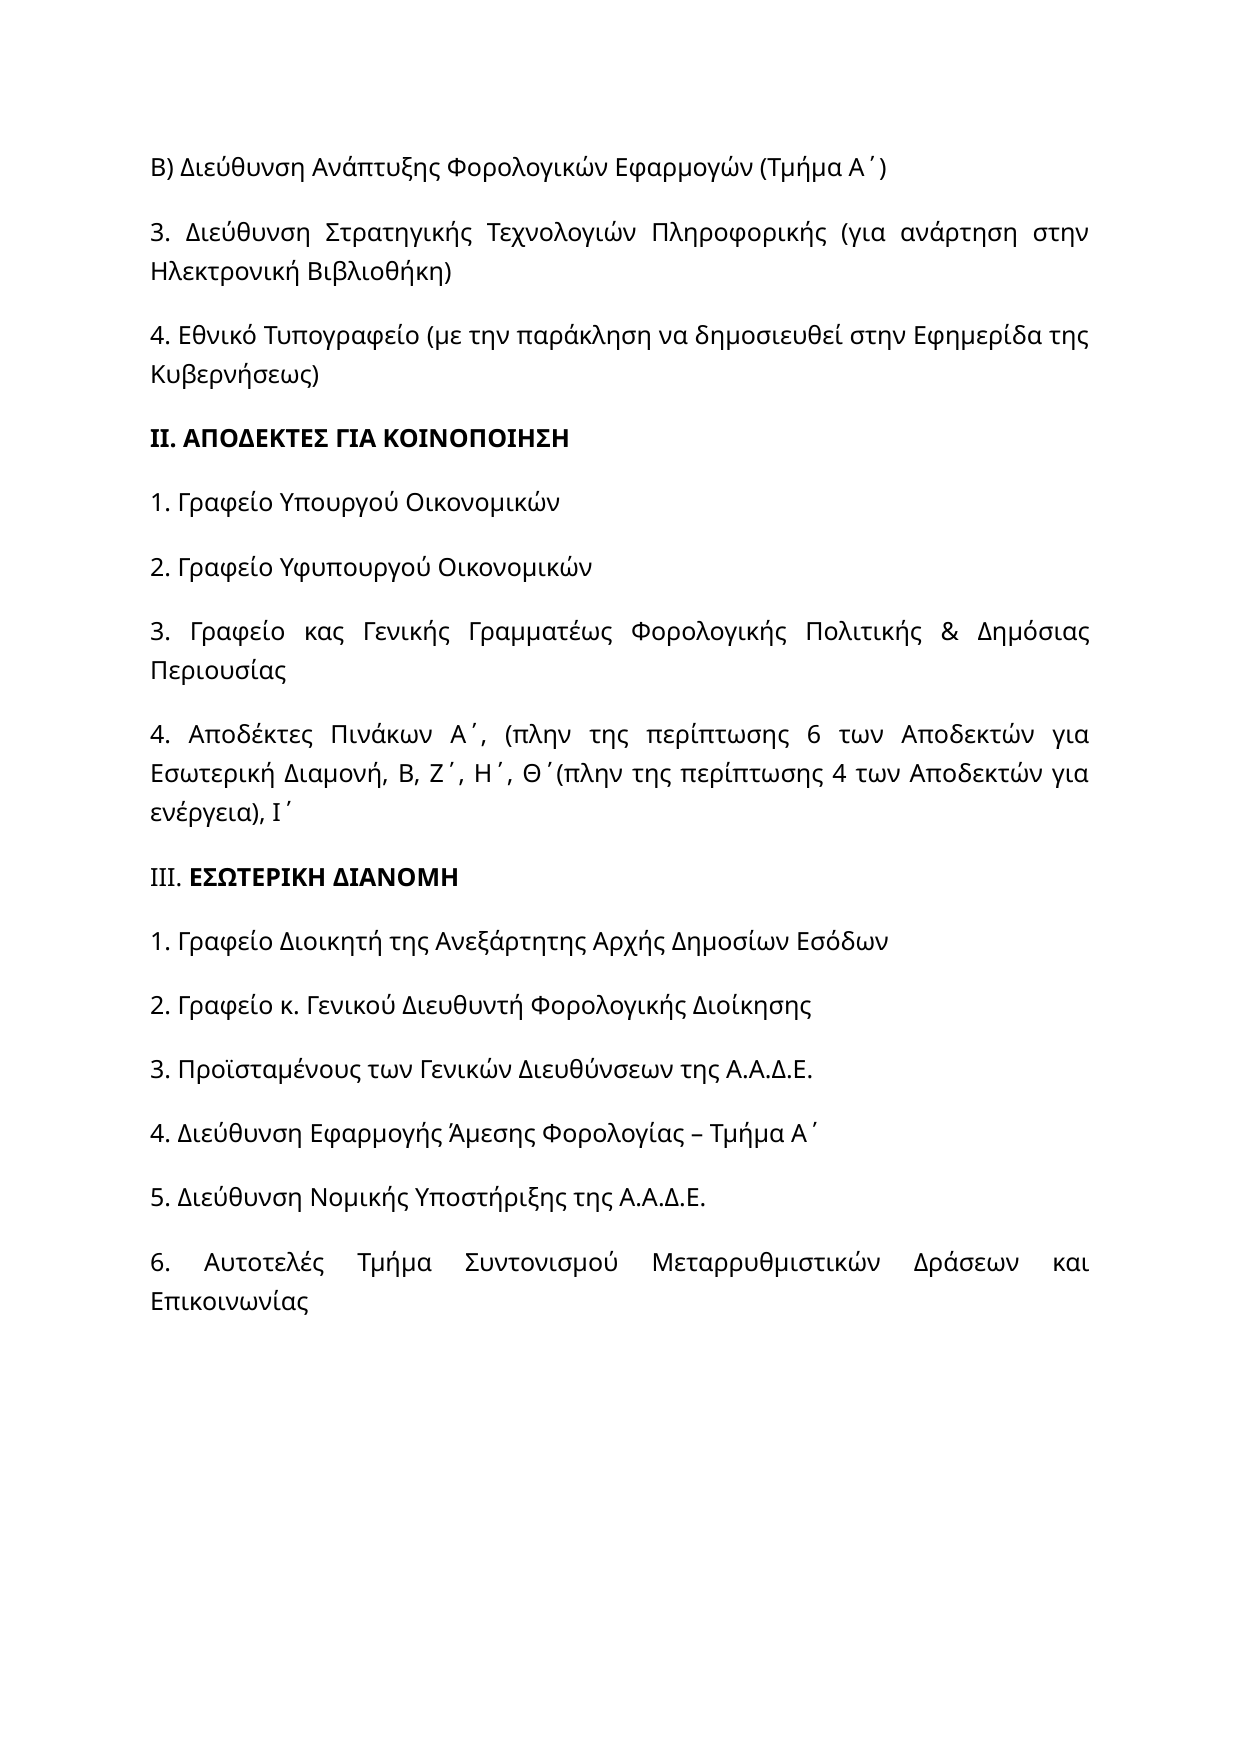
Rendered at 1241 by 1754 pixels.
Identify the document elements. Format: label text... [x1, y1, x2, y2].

text 6. Αυτοτελές Τμήμα Συντονισμού Μεταρρυθμιστικών Δράσεων και Επικοινωνίας [150, 1244, 1090, 1317]
text ΙΙ. ΑΠΟΔΕΚΤΕΣ ΓΙΑ ΚΟΙΝΟΠΟΙΗΣΗ [150, 421, 1090, 455]
text 4. Αποδέκτες Πινάκων A΄, (πλην της περίπτωσης 6 των Αποδεκτών για Εσωτερική Διαμονή, Β, Ζ΄, Η΄, Θ΄(πλην της περίπτωσης 4 των Αποδεκτών για ενέργεια), Ι΄ [150, 717, 1090, 829]
text 3. Γραφείο κας Γενικής Γραμματέως Φορολογικής Πολιτικής & Δημόσιας Περιουσίας [150, 613, 1090, 687]
text 3. Προϊσταμένους των Γενικών Διευθύνσεων της Α.Α.Δ.Ε. [150, 1052, 1090, 1086]
text 5. Διεύθυνση Νομικής Υποστήριξης της Α.Α.Δ.Ε. [150, 1180, 1090, 1214]
text 2. Γραφείο Υφυπουργού Οικονομικών [150, 549, 1090, 583]
text III. ΕΣΩΤΕΡΙΚΗ ΔΙΑΝΟΜΗ [150, 859, 1090, 893]
text 1. Γραφείο Διοικητή της Ανεξάρτητης Αρχής Δημοσίων Εσόδων [150, 923, 1090, 957]
text 1. Γραφείο Υπουργού Οικονομικών [150, 485, 1090, 519]
text 2. Γραφείο κ. Γενικού Διευθυντή Φορολογικής Διοίκησης [150, 987, 1090, 1022]
text Β) Διεύθυνση Ανάπτυξης Φορολογικών Εφαρμογών (Τμήμα Α΄) [150, 150, 1090, 184]
text 4. Διεύθυνση Εφαρμογής Άμεσης Φορολογίας – Τμήμα Α΄ [150, 1116, 1090, 1150]
text 4. Εθνικό Τυπογραφείο (με την παράκληση να δημοσιευθεί στην Εφημερίδα της Κυβερνήσεως) [150, 317, 1090, 391]
text 3. Διεύθυνση Στρατηγικής Τεχνολογιών Πληροφορικής (για ανάρτηση στην Ηλεκτρονική Βιβλιοθήκη) [150, 214, 1090, 287]
